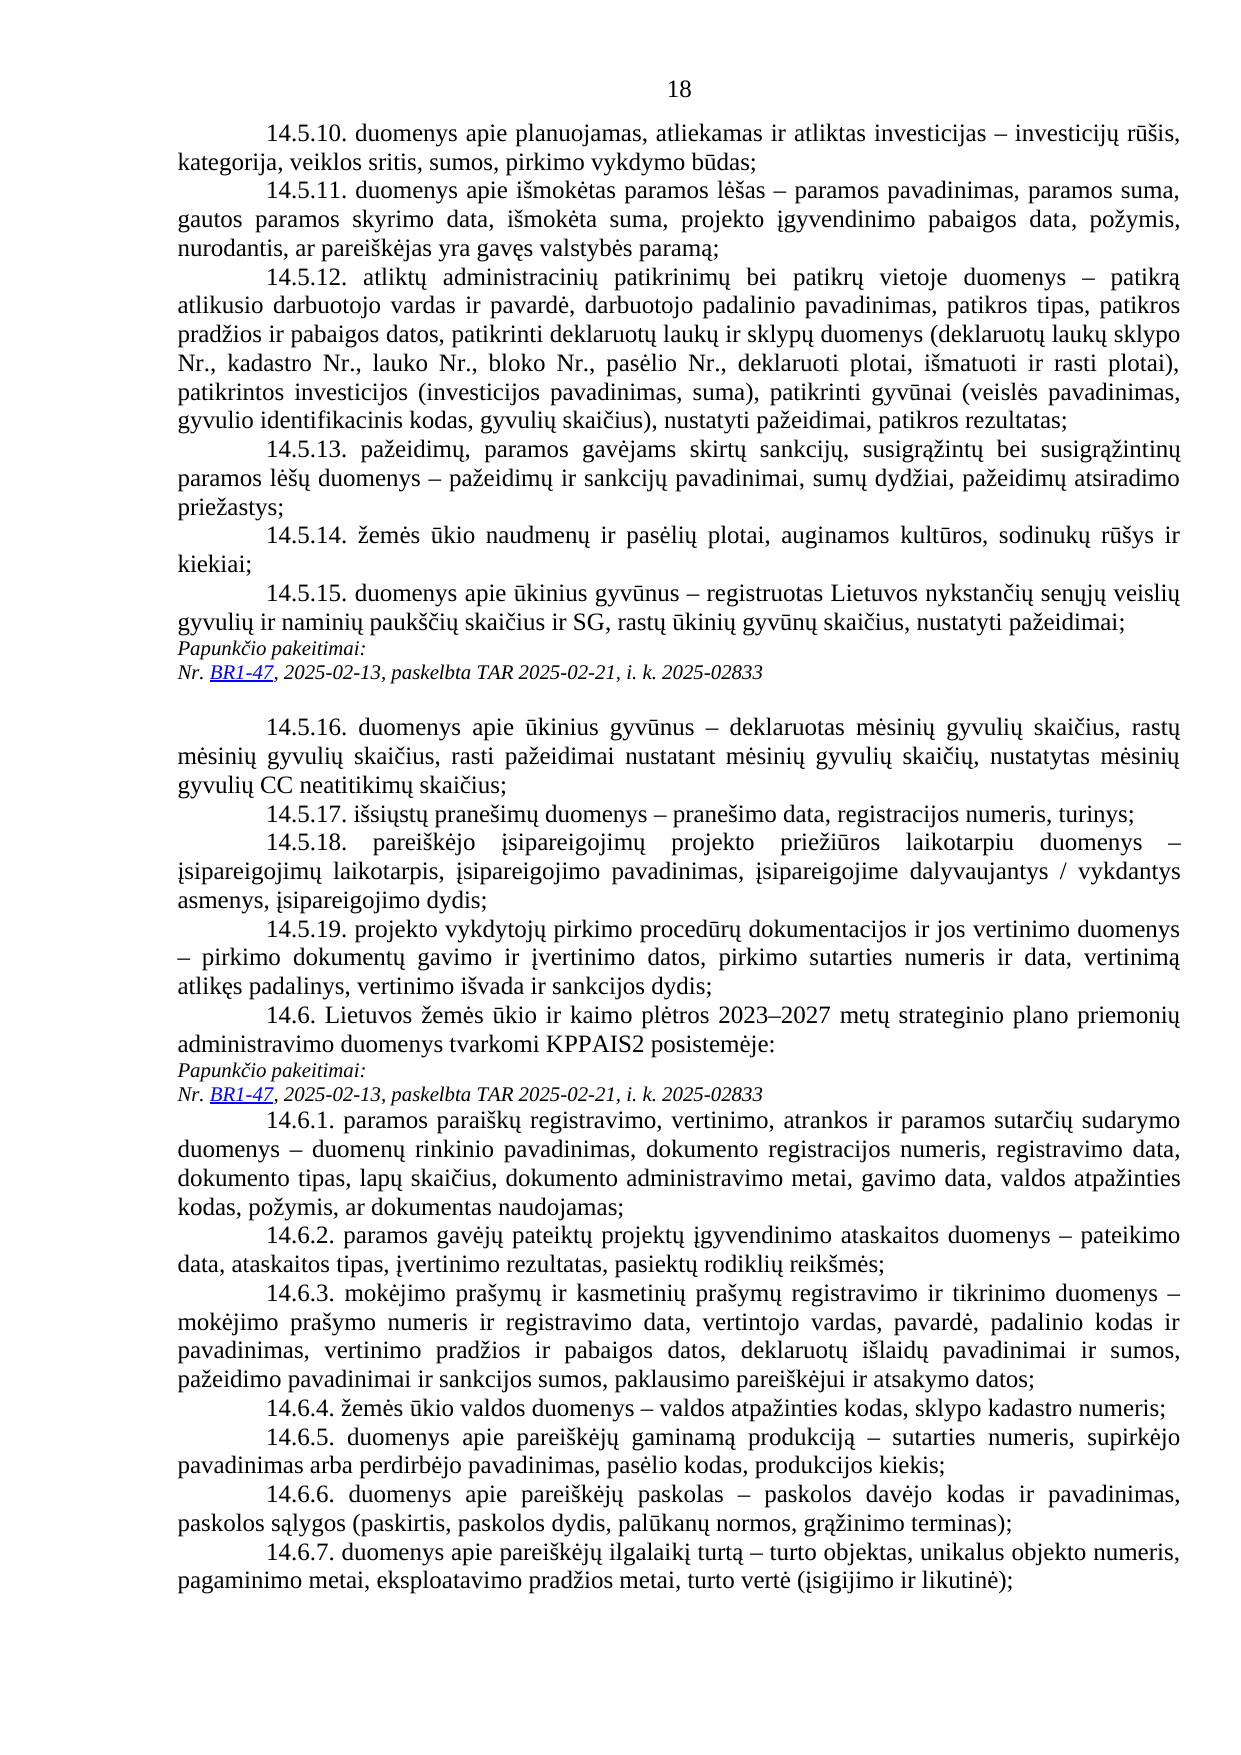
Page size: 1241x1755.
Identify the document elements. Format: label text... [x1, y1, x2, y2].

text 14.6.5. duomenys apie pareiškėjų gaminamą produkciją – sutarties numeris, supirkėjo pavadinimas arba perdirbėjo pavadinimas, pasėlio kodas, produkcijos kiekis; [177, 1422, 1181, 1479]
text 14.6.7. duomenys apie pareiškėjų ilgalaikį turtą – turto objektas, unikalus objekto numeris, pagaminimo metai, eksploatavimo pradžios metai, turto vertė (įsigijimo ir likutinė); [177, 1537, 1181, 1594]
text Papunkčio pakeitimai: [177, 636, 1181, 660]
text 14.5.16. duomenys apie ūkinius gyvūnus – deklaruotas mėsinių gyvulių skaičius, rastų mėsinių gyvulių skaičius, rasti pažeidimai nustatant mėsinių gyvulių skaičių, nustatytas mėsinių gyvulių CC neatitikimų skaičius; [177, 712, 1181, 799]
text 14.5.10. duomenys apie planuojamas, atliekamas ir atliktas investicijas – investicijų rūšis, kategorija, veiklos sritis, sumos, pirkimo vykdymo būdas; [177, 118, 1181, 176]
text Papunkčio pakeitimai: [177, 1057, 1181, 1082]
text 14.5.11. duomenys apie išmokėtas paramos lėšas – paramos pavadinimas, paramos suma, gautos paramos skyrimo data, išmokėta suma, projekto įgyvendinimo pabaigos data, požymis, nurodantis, ar pareiškėjas yra gavęs valstybės paramą; [177, 176, 1181, 262]
text 14.5.15. duomenys apie ūkinius gyvūnus – registruotas Lietuvos nykstančių senųjų veislių gyvulių ir naminių paukščių skaičius ir SG, rastų ūkinių gyvūnų skaičius, nustatyti pažeidimai; [177, 578, 1181, 636]
text 14.6.2. paramos gavėjų pateiktų projektų įgyvendinimo ataskaitos duomenys – pateikimo data, ataskaitos tipas, įvertinimo rezultatas, pasiektų rodiklių reikšmės; [177, 1221, 1181, 1278]
text Nr. BR1-47, 2025-02-13, paskelbta TAR 2025-02-21, i. k. 2025-02833 [177, 1082, 1181, 1106]
text 14.5.19. projekto vykdytojų pirkimo procedūrų dokumentacijos ir jos vertinimo duomenys – pirkimo dokumentų gavimo ir įvertinimo datos, pirkimo sutarties numeris ir data, vertinimą atlikęs padalinys, vertinimo išvada ir sankcijos dydis; [177, 914, 1181, 1000]
text Nr. BR1-47, 2025-02-13, paskelbta TAR 2025-02-21, i. k. 2025-02833 [177, 660, 1181, 684]
text 14.6.4. žemės ūkio valdos duomenys – valdos atpažinties kodas, sklypo kadastro numeris; [177, 1393, 1181, 1422]
text 14.6.1. paramos paraiškų registravimo, vertinimo, atrankos ir paramos sutarčių sudarymo duomenys – duomenų rinkinio pavadinimas, dokumento registracijos numeris, registravimo data, dokumento tipas, lapų skaičius, dokumento administravimo metai, gavimo data, valdos atpažinties kodas, požymis, ar dokumentas naudojamas; [177, 1106, 1181, 1221]
text 14.6.6. duomenys apie pareiškėjų paskolas – paskolos davėjo kodas ir pavadinimas, paskolos sąlygos (paskirtis, paskolos dydis, palūkanų normos, grąžinimo terminas); [177, 1479, 1181, 1537]
text 14.6.3. mokėjimo prašymų ir kasmetinių prašymų registravimo ir tikrinimo duomenys – mokėjimo prašymo numeris ir registravimo data, vertintojo vardas, pavardė, padalinio kodas ir pavadinimas, vertinimo pradžios ir pabaigos datos, deklaruotų išlaidų pavadinimai ir sumos, pažeidimo pavadinimai ir sankcijos sumos, paklausimo pareiškėjui ir atsakymo datos; [177, 1278, 1181, 1393]
text 14.5.18. pareiškėjo įsipareigojimų projekto priežiūros laikotarpiu duomenys – įsipareigojimų laikotarpis, įsipareigojimo pavadinimas, įsipareigojime dalyvaujantys / vykdantys asmenys, įsipareigojimo dydis; [177, 827, 1181, 914]
text 14.5.12. atliktų administracinių patikrinimų bei patikrų vietoje duomenys – patikrą atlikusio darbuotojo vardas ir pavardė, darbuotojo padalinio pavadinimas, patikros tipas, patikros pradžios ir pabaigos datos, patikrinti deklaruotų laukų ir sklypų duomenys (deklaruotų laukų sklypo Nr., kadastro Nr., lauko Nr., bloko Nr., pasėlio Nr., deklaruoti plotai, išmatuoti ir rasti plotai), patikrintos investicijos (investicijos pavadinimas, suma), patikrinti gyvūnai (veislės pavadinimas, gyvulio identifikacinis kodas, gyvulių skaičius), nustatyti pažeidimai, patikros rezultatas; [177, 262, 1181, 434]
text 14.5.13. pažeidimų, paramos gavėjams skirtų sankcijų, susigrąžintų bei susigrąžintinų paramos lėšų duomenys – pažeidimų ir sankcijų pavadinimai, sumų dydžiai, pažeidimų atsiradimo priežastys; [177, 434, 1181, 521]
text 14.5.14. žemės ūkio naudmenų ir pasėlių plotai, auginamos kultūros, sodinukų rūšys ir kiekiai; [177, 521, 1181, 578]
text 14.5.17. išsiųstų pranešimų duomenys – pranešimo data, registracijos numeris, turinys; [177, 799, 1181, 827]
text 14.6. Lietuvos žemės ūkio ir kaimo plėtros 2023–2027 metų strateginio plano priemonių administravimo duomenys tvarkomi KPPAIS2 posistemėje: [177, 1000, 1181, 1057]
